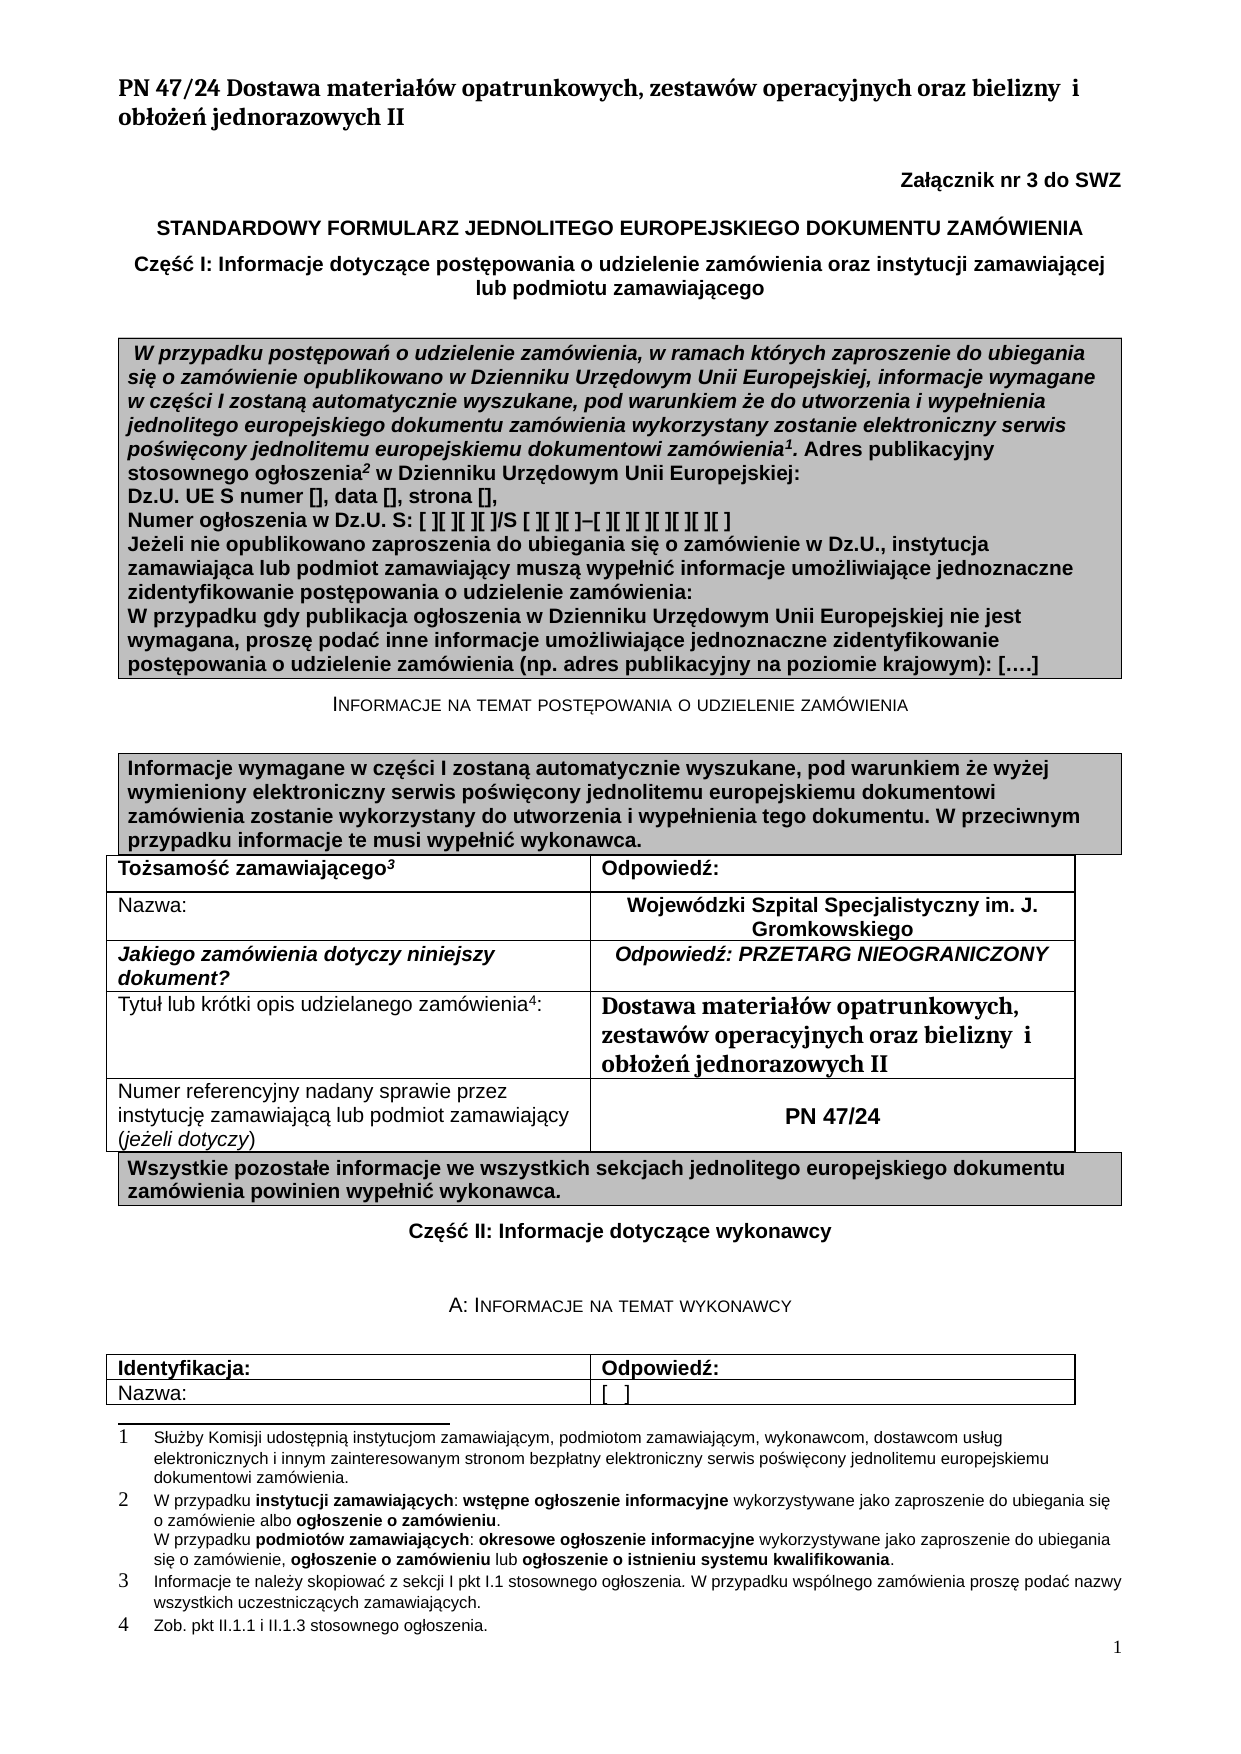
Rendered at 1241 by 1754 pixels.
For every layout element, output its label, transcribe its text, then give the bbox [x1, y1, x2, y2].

text Numer ogłoszenia w Dz.U. S: [ ][ ][ ][ ]/S [ ][ ][ ]–[ ][ ][ ][ ][ ][ ][ ] [119, 505, 1121, 529]
table_header Identyfikacja: [107, 1355, 590, 1379]
text Standardowy formularz jednolitego europejskiego dokumentu zamówienia [118, 216, 1122, 239]
text W przypadku postępowań o udzielenie zamówienia, w ramach których zaproszenie do ubiegania się o zamówienie opublikowano w Dzienniku Urzędowym Unii Europejskiej, informacje wymagane w części I zostaną automatycznie wyszukane, pod warunkiem że do utworzenia i wypełnienia jednolitego europejskiego dokumentu zamówienia wykorzystany zostanie elektroniczny serwis poświęcony jednolitemu europejskiemu dokumentowi zamówienia. Adres publikacyjny stosownego ogłoszenia w Dzienniku Urzędowym Unii Europejskiej: [119, 339, 1121, 481]
text Informacje wymagane w części I zostaną automatycznie wyszukane, pod warunkiem że wyżej wymieniony elektroniczny serwis poświęcony jednolitemu europejskiemu dokumentowi zamówienia zostanie wykorzystany do utworzenia i wypełnienia tego dokumentu. W przeciwnym przypadku informacje te musi wypełnić wykonawca. [119, 754, 1121, 854]
table_cell Dostawa materiałów opatrunkowych, zestawów operacyjnych oraz bielizny i obłożeń jednorazowych II [591, 992, 1074, 1078]
table_cell Nazwa: [107, 893, 590, 940]
table_cell Nazwa: [107, 1380, 590, 1404]
table_header Odpowiedź: [591, 1355, 1074, 1379]
title A: Informacje na temat wykonawcy [118, 1293, 1122, 1317]
table_cell Tytuł lub krótki opis udzielanego zamówienia: [107, 992, 590, 1078]
text Jeżeli nie opublikowano zaproszenia do ubiegania się o zamówienie w Dz.U., instytucja zamawiająca lub podmiot zamawiający muszą wypełnić informacje umożliwiające jednoznaczne zidentyfikowanie postępowania o udzielenie zamówienia: [119, 529, 1121, 601]
table_header Odpowiedź: [591, 856, 1074, 891]
text Służby Komisji udostępnią instytucjom zamawiającym, podmiotom zamawiającym, wykonawcom, dostawcom usług elektronicznych i innym zainteresowanym stronom bezpłatny elektroniczny serwis poświęcony jednolitemu europejskiemu dokumentowi zamówienia. [118, 1424, 1122, 1487]
table_cell Odpowiedź: PRZETARG NIEOGRANICZONY [591, 941, 1074, 991]
table_cell Numer referencyjny nadany sprawie przez instytucję zamawiającą lub podmiot zamawiający (jeżeli dotyczy) [107, 1079, 590, 1151]
table_header Tożsamość zamawiającego [107, 856, 590, 891]
text W przypadku instytucji zamawiających: wstępne ogłoszenie informacyjne wykorzystywane jako zaproszenie do ubiegania się o zamówienie albo ogłoszenie o zamówieniu. W przypadku podmiotów zamawiających: okresowe ogłoszenie informacyjne wykorzystywane jako zaproszenie do ubiegania się o zamówienie, ogłoszenie o zamówieniu lub ogłoszenie o istnieniu systemu kwalifikowania. [118, 1487, 1122, 1568]
table_cell Jakiego zamówienia dotyczy niniejszy dokument? [107, 941, 590, 991]
text W przypadku gdy publikacja ogłoszenia w Dzienniku Urzędowym Unii Europejskiej nie jest wymagana, proszę podać inne informacje umożliwiające jednoznaczne zidentyfikowanie postępowania o udzielenie zamówienia (np. adres publikacyjny na poziomie krajowym): [….] [119, 601, 1121, 678]
table_cell PN 47/24 [591, 1079, 1074, 1151]
table_cell Wojewódzki Szpital Specjalistyczny im. J. Gromkowskiego [591, 893, 1074, 940]
title Informacje na temat postępowania o udzielenie zamówienia [118, 692, 1122, 716]
table_cell [ ] [591, 1380, 1074, 1404]
text Wszystkie pozostałe informacje we wszystkich sekcjach jednolitego europejskiego dokumentu zamówienia powinien wypełnić wykonawca. [119, 1153, 1121, 1205]
title Część I: Informacje dotyczące postępowania o udzielenie zamówienia oraz instytucji zamawiającej lub podmiotu zamawiającego [118, 252, 1122, 300]
title Część II: Informacje dotyczące wykonawcy [118, 1219, 1122, 1243]
text Dz.U. UE S numer [], data [], strona [], [119, 481, 1121, 505]
